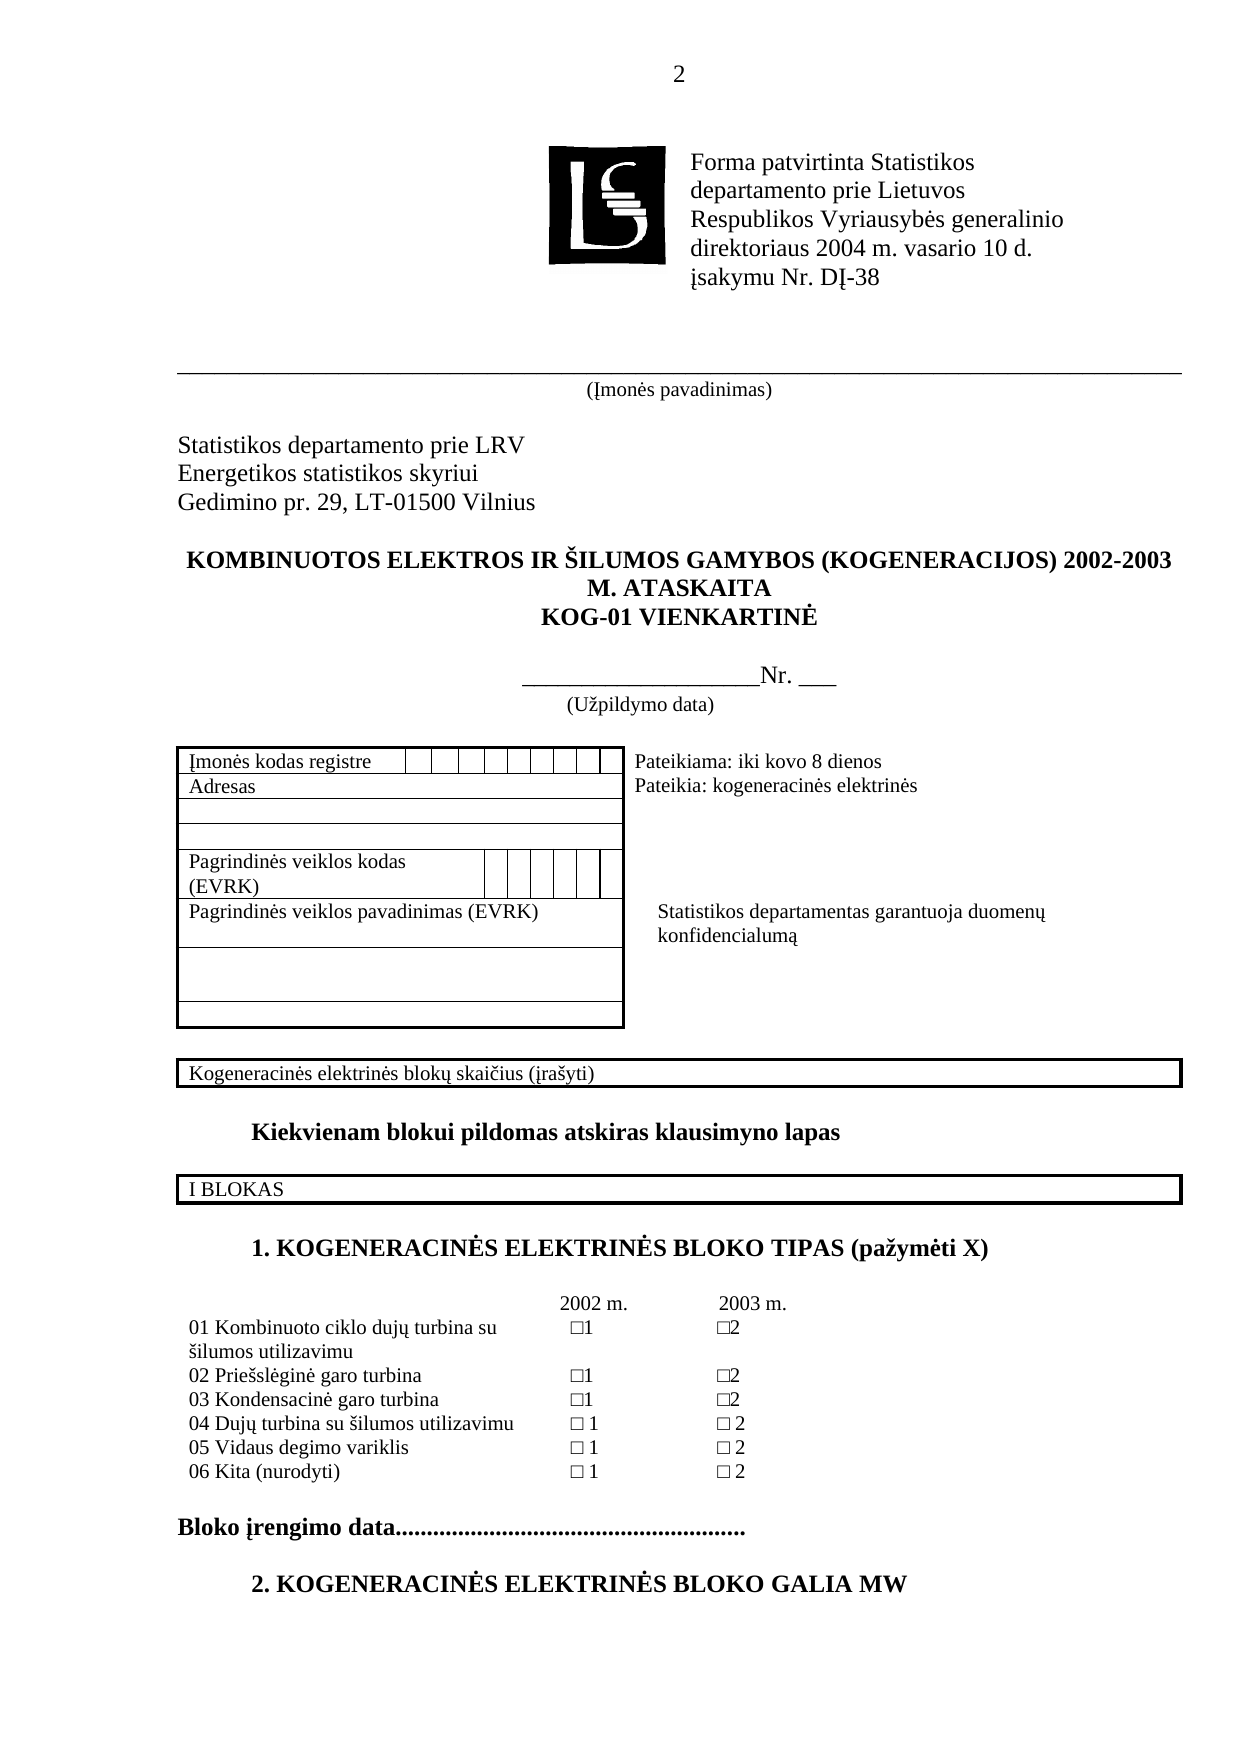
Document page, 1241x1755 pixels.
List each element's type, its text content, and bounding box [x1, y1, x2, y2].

table_cell □ 1 [547, 1459, 692, 1483]
table_header [406, 749, 431, 773]
text 2. KOGENERACINĖS ELEKTRINĖS BLOKO GALIA MW [177, 1569, 1181, 1598]
table_header 2003 m. [692, 1291, 1181, 1315]
table_cell □1 [547, 1315, 692, 1363]
text (Užpildymo data) [177, 688, 1181, 717]
table_header Forma patvirtinta Statistikos departamento prie Lietuvos Respublikos Vyriausybės generalinio direktoriaus 2004 m. vasario 10 d. įsakymu Nr. DĮ-38 [679, 147, 1181, 291]
table_header [508, 749, 530, 773]
table_cell [179, 1002, 622, 1026]
table_header [531, 749, 553, 773]
text KOMBINUOTOS ELEKTROS IR ŠILUMOS GAMYBOS (KOGENERACIJOS) 2002-2003 M. ATASKAITA [177, 545, 1181, 602]
table_header [577, 749, 599, 773]
table_header Pateikiama: iki kovo 8 dienos Pateikia: kogeneracinės elektrinės [625, 746, 1181, 798]
text (Įmonės pavadinimas) [177, 377, 1181, 401]
table_header [1130, 1061, 1179, 1085]
text Statistikos departamento prie LRV [177, 430, 1181, 458]
table_cell [179, 824, 622, 848]
table_cell [179, 799, 622, 823]
text Bloko įrengimo data [177, 1512, 1181, 1541]
table_cell Statistikos departamentas garantuoja duomenų konfidencialumą [646, 898, 1181, 947]
table_cell [601, 850, 622, 898]
text Energetikos statistikos skyriui [177, 458, 1181, 487]
table_header [554, 749, 576, 773]
table_header [432, 749, 458, 773]
table_header [485, 749, 507, 773]
table_cell [531, 850, 553, 898]
table_cell 05 Vidaus degimo variklis [177, 1435, 547, 1459]
text KOG-01 VIENKARTINĖ [177, 602, 1181, 631]
table_cell 03 Kondensacinė garo turbina [177, 1387, 547, 1411]
text Nr. ___ [177, 660, 1181, 688]
table_cell 02 Priešslėginė garo turbina [177, 1363, 547, 1387]
table_cell □1 [547, 1387, 692, 1411]
table_cell 04 Dujų turbina su šilumos utilizavimu [177, 1411, 547, 1435]
table_header Įmonės kodas registre [179, 749, 405, 773]
text Kiekvienam blokui pildomas atskiras klausimyno lapas [177, 1117, 1181, 1145]
table_cell [554, 850, 576, 898]
table_cell □ 1 [547, 1435, 692, 1459]
table_cell [485, 850, 507, 898]
table_header Kogeneracinės elektrinės blokų skaičius (įrašyti) [179, 1061, 1130, 1085]
table_cell □2 [692, 1315, 1181, 1363]
table_cell [179, 948, 622, 1001]
table_cell 01 Kombinuoto ciklo dujų turbina su šilumos utilizavimu [177, 1315, 547, 1363]
table_cell □ 2 [692, 1459, 1181, 1483]
text 1. KOGENERACINĖS ELEKTRINĖS BLOKO TIPAS (pažymėti X) [177, 1233, 1181, 1262]
table_cell Pagrindinės veiklos pavadinimas (EVRK) [179, 899, 622, 947]
table_cell [508, 850, 530, 898]
table_cell Adresas [179, 774, 622, 798]
table_cell 06 Kita (nurodyti) [177, 1459, 547, 1483]
table_header [459, 749, 484, 773]
table_cell [577, 850, 599, 898]
table_header 2002 m. [547, 1291, 692, 1315]
table_cell [625, 972, 1181, 1026]
table_cell □2 [692, 1387, 1181, 1411]
table_cell [625, 798, 1181, 898]
table_header [177, 1291, 547, 1315]
table_cell □1 [547, 1363, 692, 1387]
table_cell □ 2 [692, 1435, 1181, 1459]
table_header [601, 749, 622, 773]
table_cell [625, 898, 646, 972]
table_header I BLOKAS [179, 1177, 1179, 1201]
table_cell □ 1 [547, 1411, 692, 1435]
table_cell □ 2 [692, 1411, 1181, 1435]
table_header [177, 147, 679, 291]
text Gedimino pr. 29, LT-01500 Vilnius [177, 487, 1181, 516]
table_cell Pagrindinės veiklos kodas (EVRK) [179, 850, 484, 898]
table_cell [646, 947, 1181, 972]
table_cell □2 [692, 1363, 1181, 1387]
